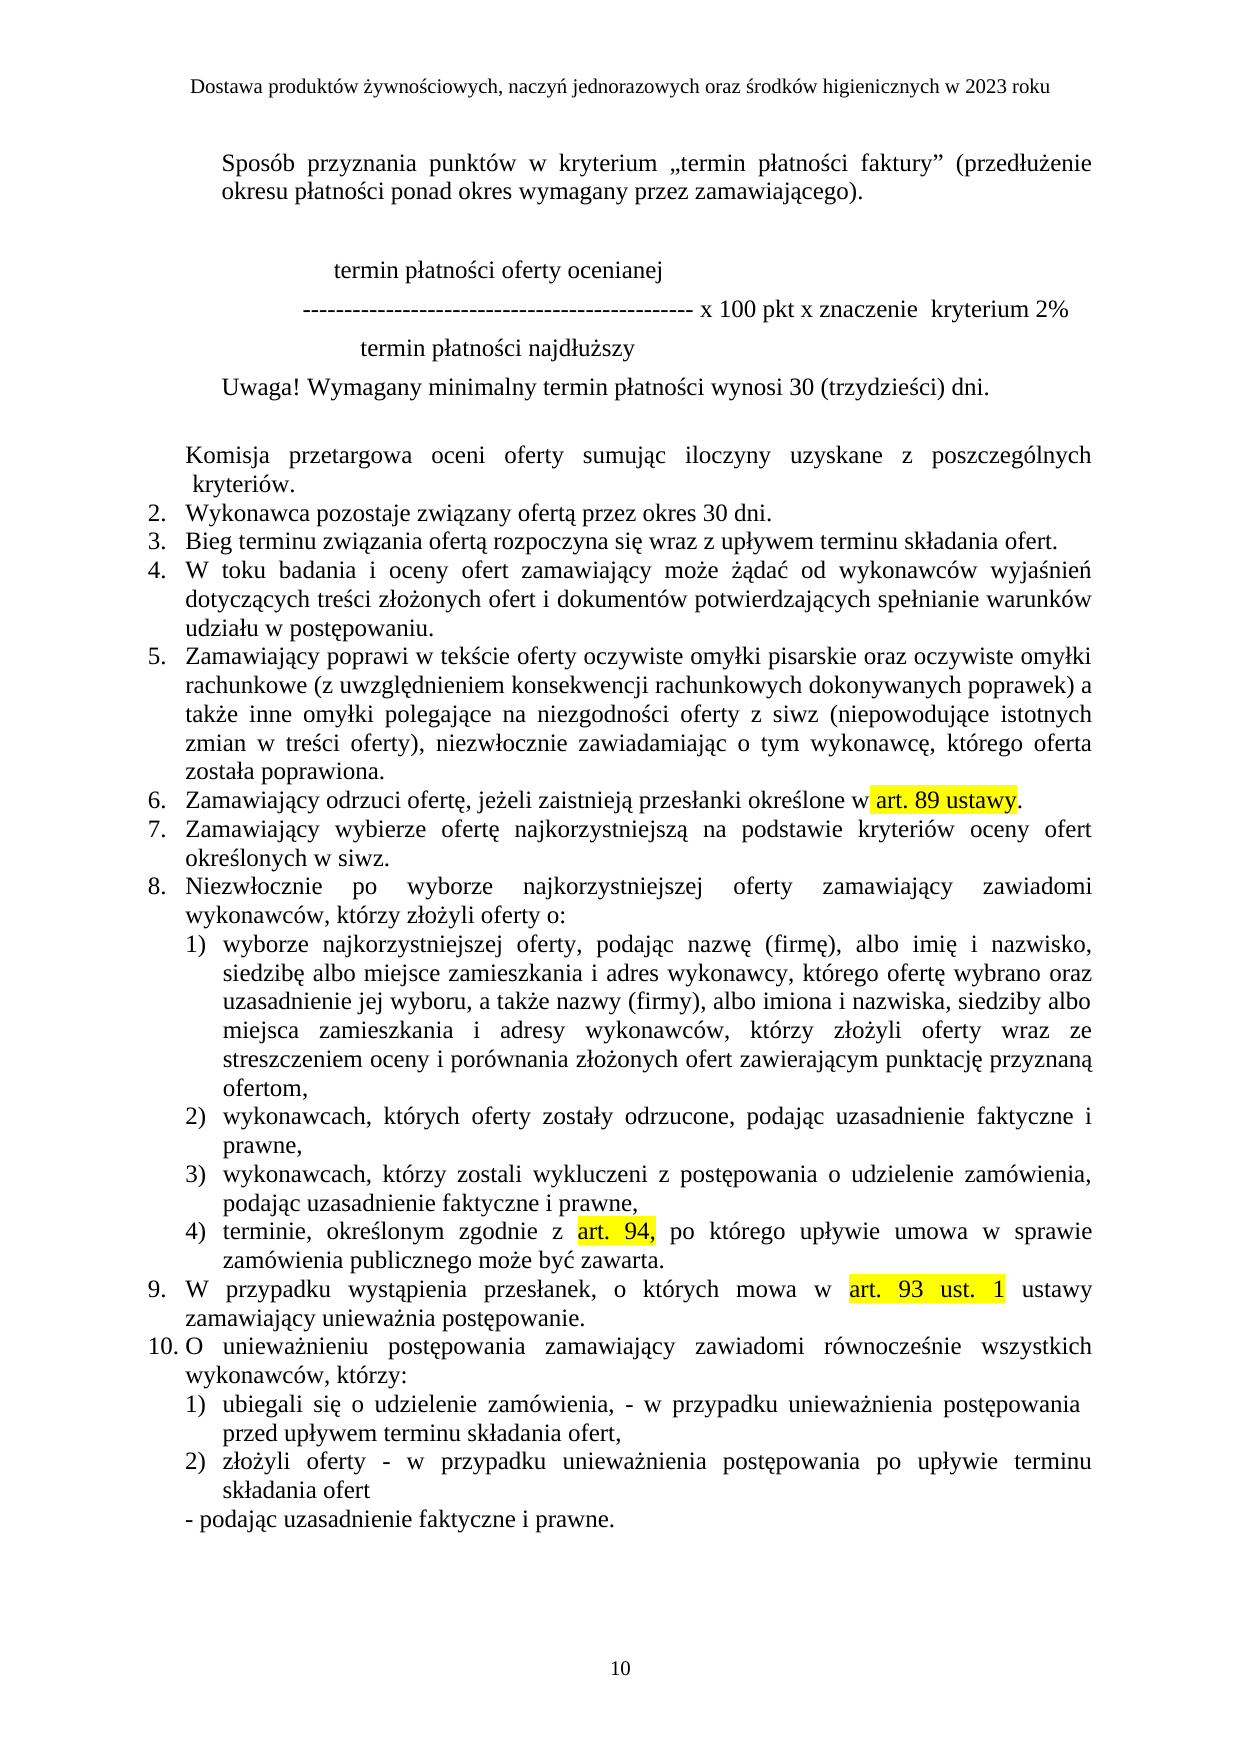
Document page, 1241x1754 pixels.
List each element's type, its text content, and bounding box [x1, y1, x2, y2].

list Wykonawca pozostaje związany ofertą przez okres 30 dni. [148, 498, 1093, 526]
text 2) wykonawcach, których oferty zostały odrzucone, podając uzasadnienie faktyczne i prawne, [185, 1101, 1093, 1159]
list Zamawiający poprawi w tekście oferty oczywiste omyłki pisarskie oraz oczywiste omyłki rachunkowe (z uwzględnieniem konsekwencji rachunkowych dokonywanych poprawek) a także inne omyłki polegające na niezgodności oferty z siwz (niepowodujące istotnych zmian w treści oferty), niezwłocznie zawiadamiając o tym wykonawcę, którego oferta została poprawiona. [148, 641, 1093, 785]
list Bieg terminu związania ofertą rozpoczyna się wraz z upływem terminu składania ofert. [148, 526, 1093, 555]
list ubiegali się o udzielenie zamówienia, - w przypadku unieważnienia postępowania przed upływem terminu składania ofert, [185, 1389, 1093, 1446]
text 3) wykonawcach, którzy zostali wykluczeni z postępowania o udzielenie zamówienia, podając uzasadnienie faktyczne i prawne, [185, 1159, 1093, 1216]
list złożyli oferty - w przypadku unieważnienia postępowania po upływie terminu składania ofert [185, 1446, 1093, 1504]
text - podając uzasadnienie faktyczne i prawne. [185, 1504, 1093, 1533]
subtitle Uwaga! Wymagany minimalny termin płatności wynosi 30 (trzydzieści) dni. [221, 372, 1093, 401]
subtitle termin płatności najdłuższy [148, 333, 1093, 362]
list Zamawiający wybierze ofertę najkorzystniejszą na podstawie kryteriów oceny ofert określonych w siwz. [148, 814, 1093, 871]
list O unieważnieniu postępowania zamawiający zawiadomi równocześnie wszystkich wykonawców, którzy: [148, 1331, 1093, 1389]
list Zamawiający odrzuci ofertę, jeżeli zaistnieją przesłanki określone w art. 89 ustawy. [148, 785, 1093, 814]
text 4) terminie, określonym zgodnie z art. 94, po którego upływie umowa w sprawie zamówienia publicznego może być zawarta. [185, 1216, 1093, 1274]
list W toku badania i oceny ofert zamawiający może żądać od wykonawców wyjaśnień dotyczących treści złożonych ofert i dokumentów potwierdzających spełnianie warunków udziału w postępowaniu. [148, 555, 1093, 641]
text ----------------------------------------------- x 100 pkt x znaczenie kryterium 2% [221, 294, 1093, 323]
text termin płatności oferty ocenianej [221, 255, 1093, 283]
text Komisja przetargowa oceni oferty sumując iloczyny uzyskane z poszczególnych kryteriów. [185, 440, 1093, 498]
list W przypadku wystąpienia przesłanek, o których mowa w art. 93 ust. 1 ustawy zamawiający unieważnia postępowanie. [148, 1274, 1093, 1331]
text Sposób przyznania punktów w kryterium „termin płatności faktury” (przedłużenie okresu płatności ponad okres wymagany przez zamawiającego). [221, 148, 1093, 205]
list Niezwłocznie po wyborze najkorzystniejszej oferty zamawiający zawiadomi wykonawców, którzy złożyli oferty o: [148, 871, 1093, 929]
text 1) wyborze najkorzystniejszej oferty, podając nazwę (firmę), albo imię i nazwisko, siedzibę albo miejsce zamieszkania i adres wykonawcy, którego ofertę wybrano oraz uzasadnienie jej wyboru, a także nazwy (firmy), albo imiona i nazwiska, siedziby albo miejsca zamieszkania i adresy wykonawców, którzy złożyli oferty wraz ze streszczeniem oceny i porównania złożonych ofert zawierającym punktację przyznaną ofertom, [185, 929, 1093, 1101]
